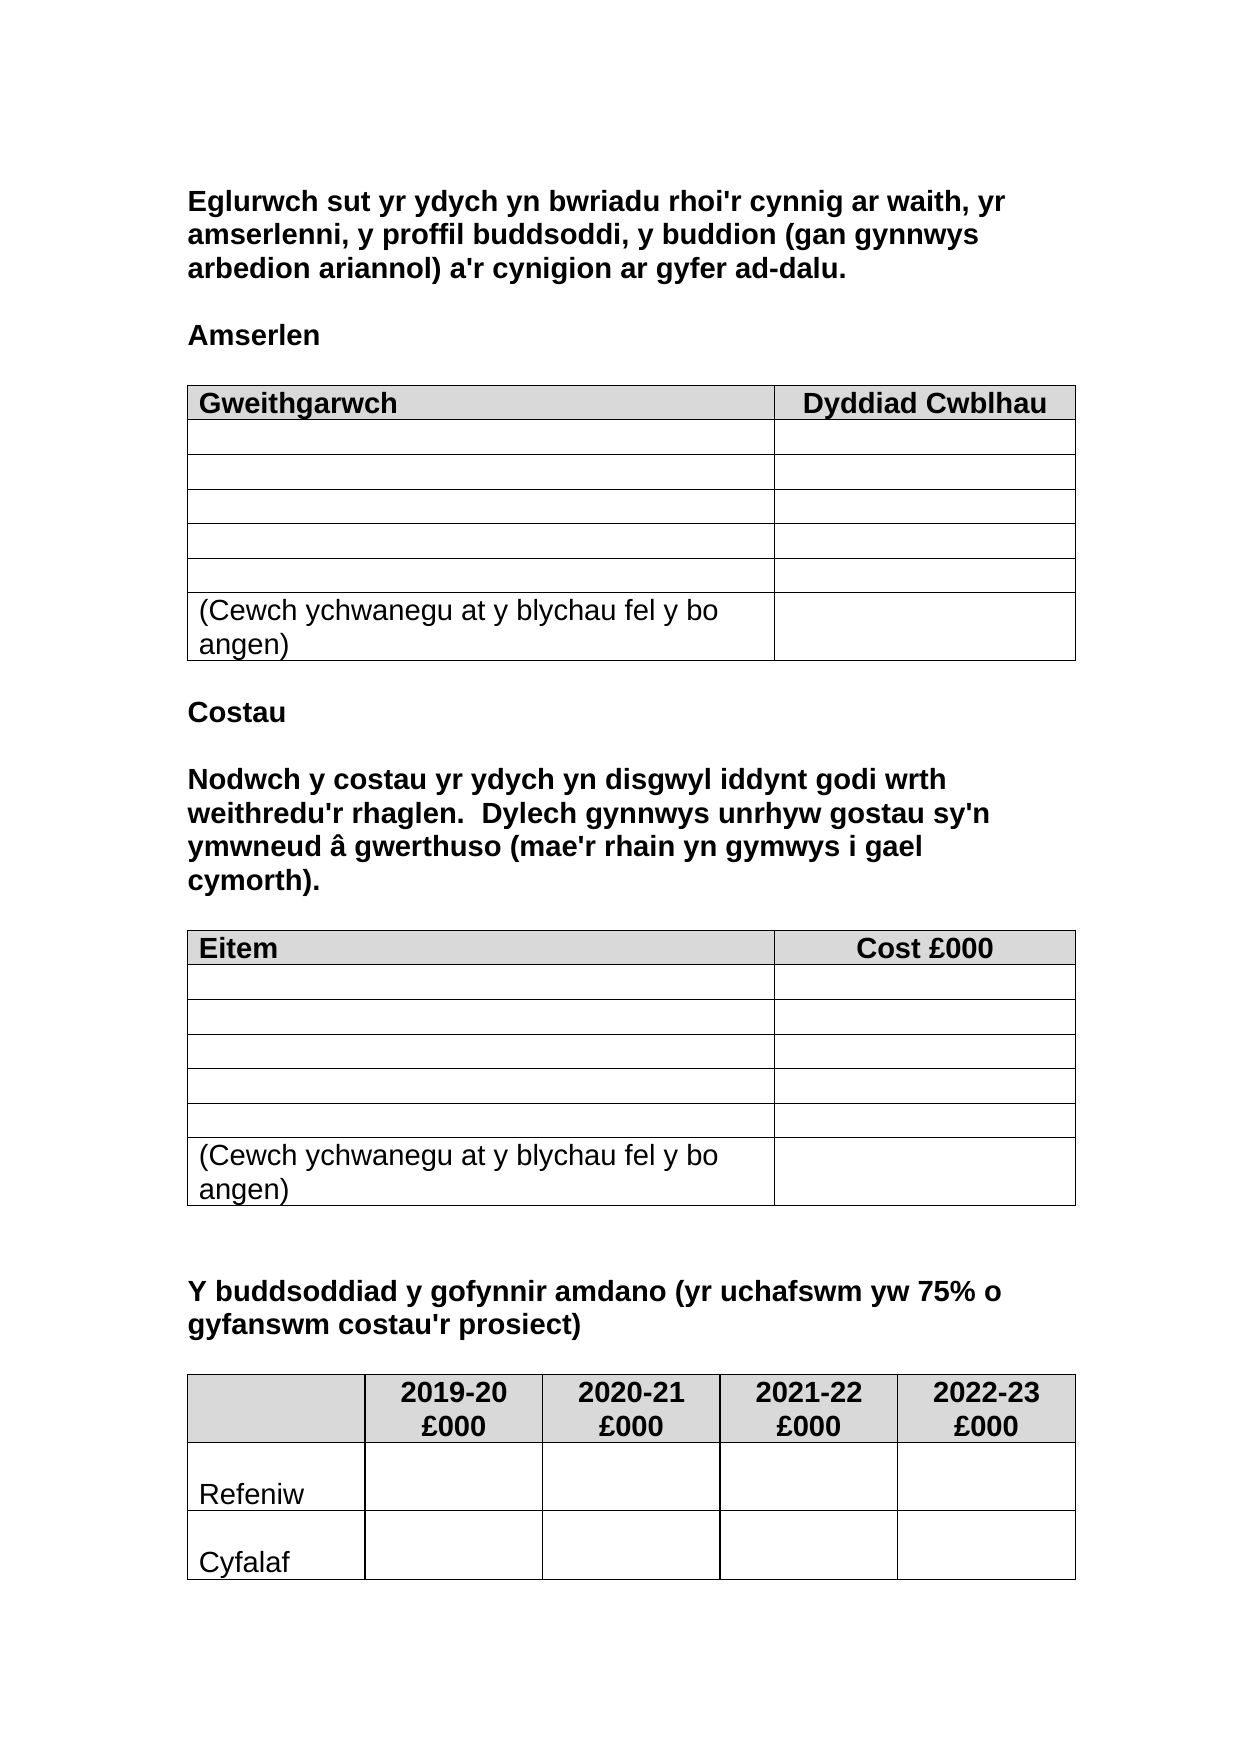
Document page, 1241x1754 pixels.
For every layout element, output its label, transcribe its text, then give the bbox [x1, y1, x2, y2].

table_cell [721, 1443, 897, 1510]
table_cell (Cewch ychwanegu at y blychau fel y bo angen) [188, 1138, 774, 1205]
table_cell [543, 1511, 719, 1578]
table_cell [775, 1104, 1075, 1137]
table_cell [775, 490, 1075, 523]
table_cell [366, 1511, 542, 1578]
table_cell [188, 1104, 774, 1137]
table_cell [188, 1035, 774, 1068]
table_cell [775, 593, 1075, 660]
table_cell [775, 524, 1075, 558]
table_cell [366, 1443, 542, 1510]
table_cell [188, 1069, 774, 1103]
table_header 2022-23 £000 [898, 1375, 1075, 1442]
table_cell [898, 1511, 1075, 1578]
table_cell [188, 524, 774, 558]
table_cell [775, 1138, 1075, 1205]
table_header [188, 1375, 364, 1442]
table_header 2020-21 £000 [543, 1375, 719, 1442]
table_cell [775, 1069, 1075, 1103]
table_cell [188, 420, 774, 454]
table_cell [543, 1443, 719, 1510]
table_cell [775, 1035, 1075, 1068]
table_cell [775, 559, 1075, 592]
text Amserlen [187, 318, 1053, 351]
text Nodwch y costau yr ydych yn disgwyl iddynt godi wrth weithredu'r rhaglen. Dylech gynnwys unrhyw gostau sy'n ymwneud â gwerthuso (mae'r rhain yn gymwys i gael cymorth). [187, 762, 1053, 896]
table_cell [721, 1511, 897, 1578]
table_header 2021-22 £000 [721, 1375, 897, 1442]
table_header Eitem [188, 931, 774, 964]
text Y buddsoddiad y gofynnir amdano (yr uchafswm yw 75% o gyfanswm costau'r prosiect) [187, 1273, 1053, 1341]
table_cell [775, 965, 1075, 999]
table_cell [775, 1000, 1075, 1033]
table_cell [188, 965, 774, 999]
text Eglurwch sut yr ydych yn bwriadu rhoi'r cynnig ar waith, yr amserlenni, y proffil buddsoddi, y buddion (gan gynnwys arbedion ariannol) a'r cynigion ar gyfer ad-dalu. [187, 183, 1053, 284]
table_header Dyddiad Cwblhau [775, 386, 1075, 419]
table_cell Cyfalaf [188, 1511, 364, 1578]
table_cell [775, 455, 1075, 488]
table_header Gweithgarwch [188, 386, 774, 419]
table_header Cost £000 [775, 931, 1075, 964]
table_cell [898, 1443, 1075, 1510]
table_cell [188, 490, 774, 523]
table_header 2019-20 £000 [366, 1375, 542, 1442]
table_cell [188, 455, 774, 488]
table_cell [188, 1000, 774, 1033]
table_cell [188, 559, 774, 592]
table_cell [775, 420, 1075, 454]
table_cell (Cewch ychwanegu at y blychau fel y bo angen) [188, 593, 774, 660]
text Costau [187, 695, 1053, 728]
table_cell Refeniw [188, 1443, 364, 1510]
